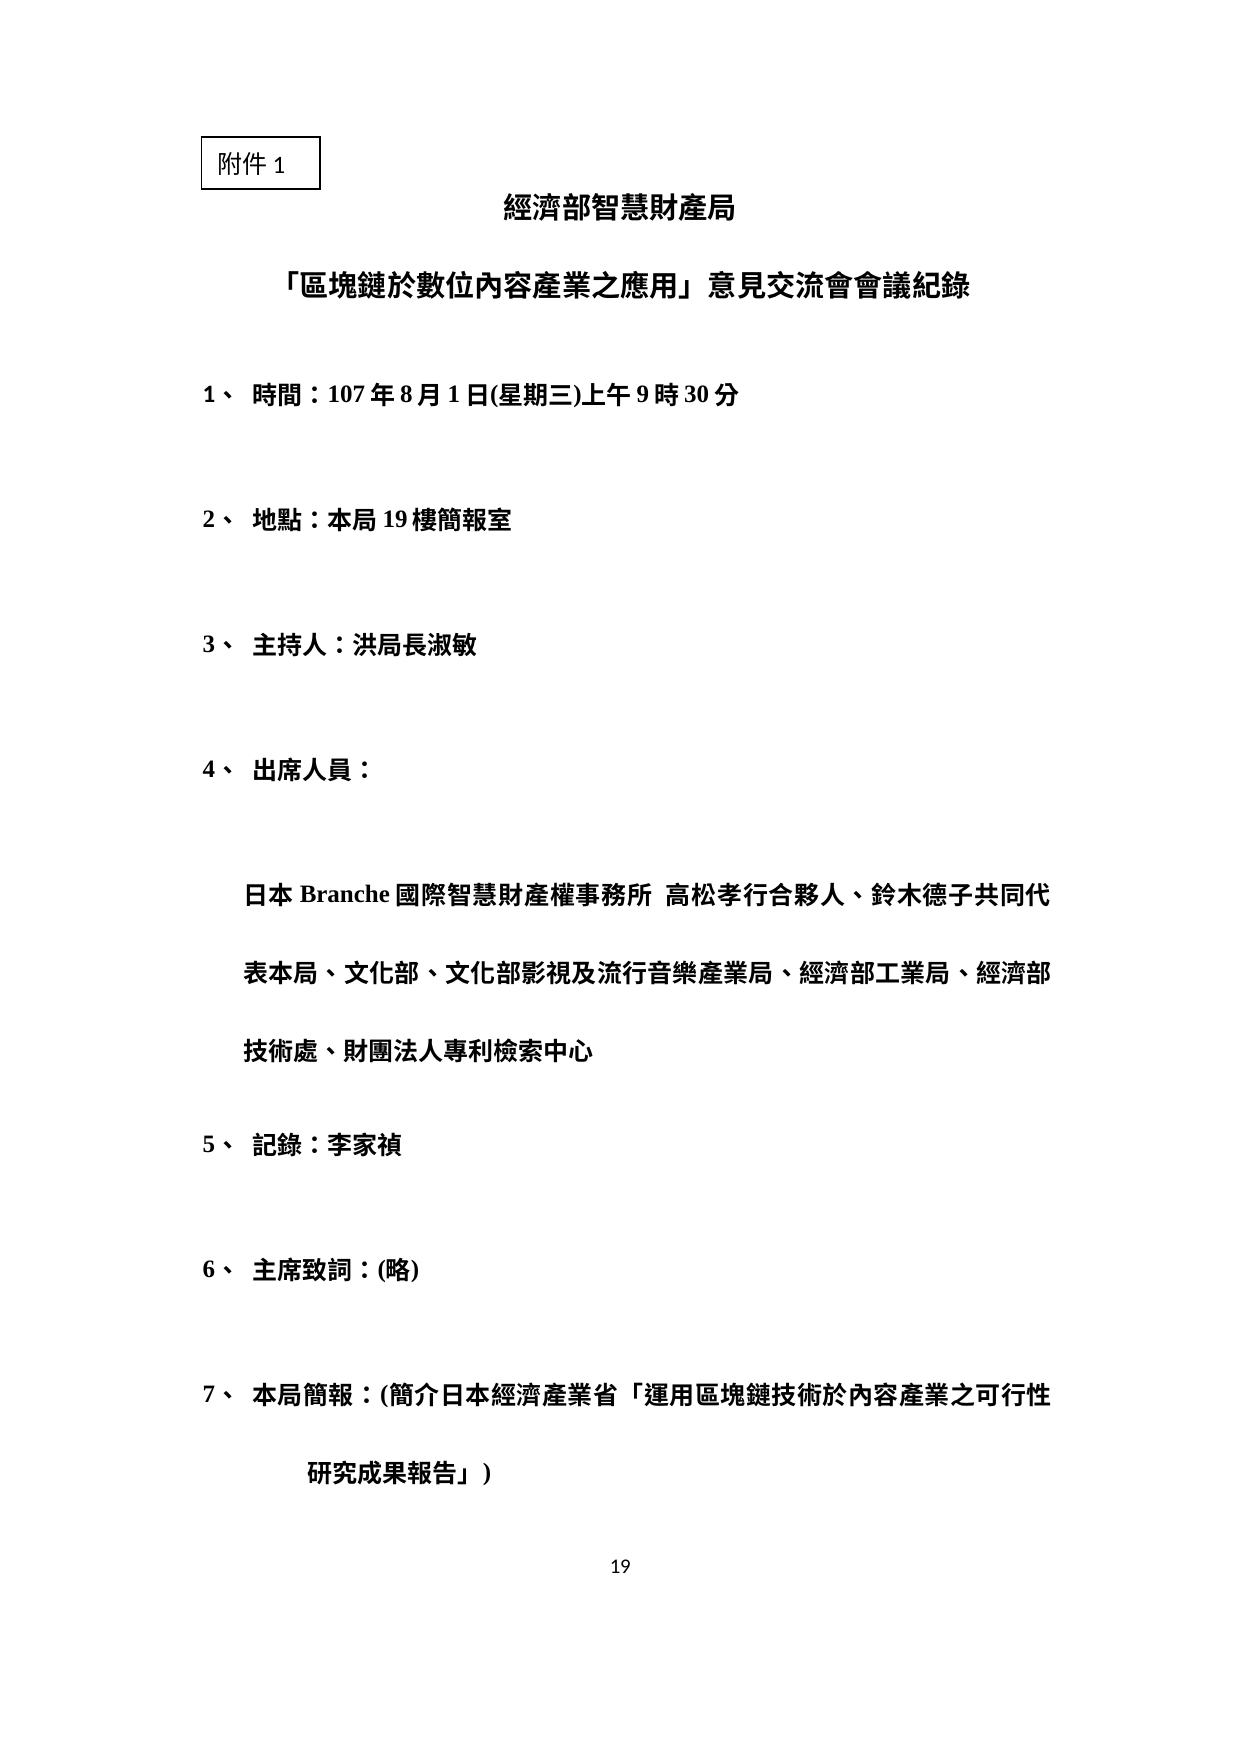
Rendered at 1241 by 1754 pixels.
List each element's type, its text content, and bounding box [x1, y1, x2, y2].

text 日本Branche國際智慧財產權事務所 高松孝行合夥人、鈴木德子共同代表本局、文化部、文化部影視及流行音樂產業局、經濟部工業局、經濟部技術處、財團法人專利檢索中心 [243, 852, 1053, 1070]
list 本局簡報：(簡介日本經濟產業省「運用區塊鏈技術於內容產業之可行性研究成果報告」) [202, 1352, 1053, 1492]
list 時間：107年8月1日(星期三)上午9時30分 [202, 352, 1053, 414]
list 出席人員： [202, 727, 1053, 789]
list 主席致詞：(略) [202, 1227, 1053, 1289]
list [202, 138, 319, 188]
list 主持人：洪局長淑敏 [202, 602, 1053, 664]
text 經濟部智慧財產局 「區塊鏈於數位內容產業之應用」意見交流會會議紀錄 [187, 164, 1053, 305]
list 地點：本局19樓簡報室 [202, 477, 1053, 539]
list 記錄：李家禎 [202, 1102, 1053, 1164]
list 附件1 [217, 145, 304, 181]
